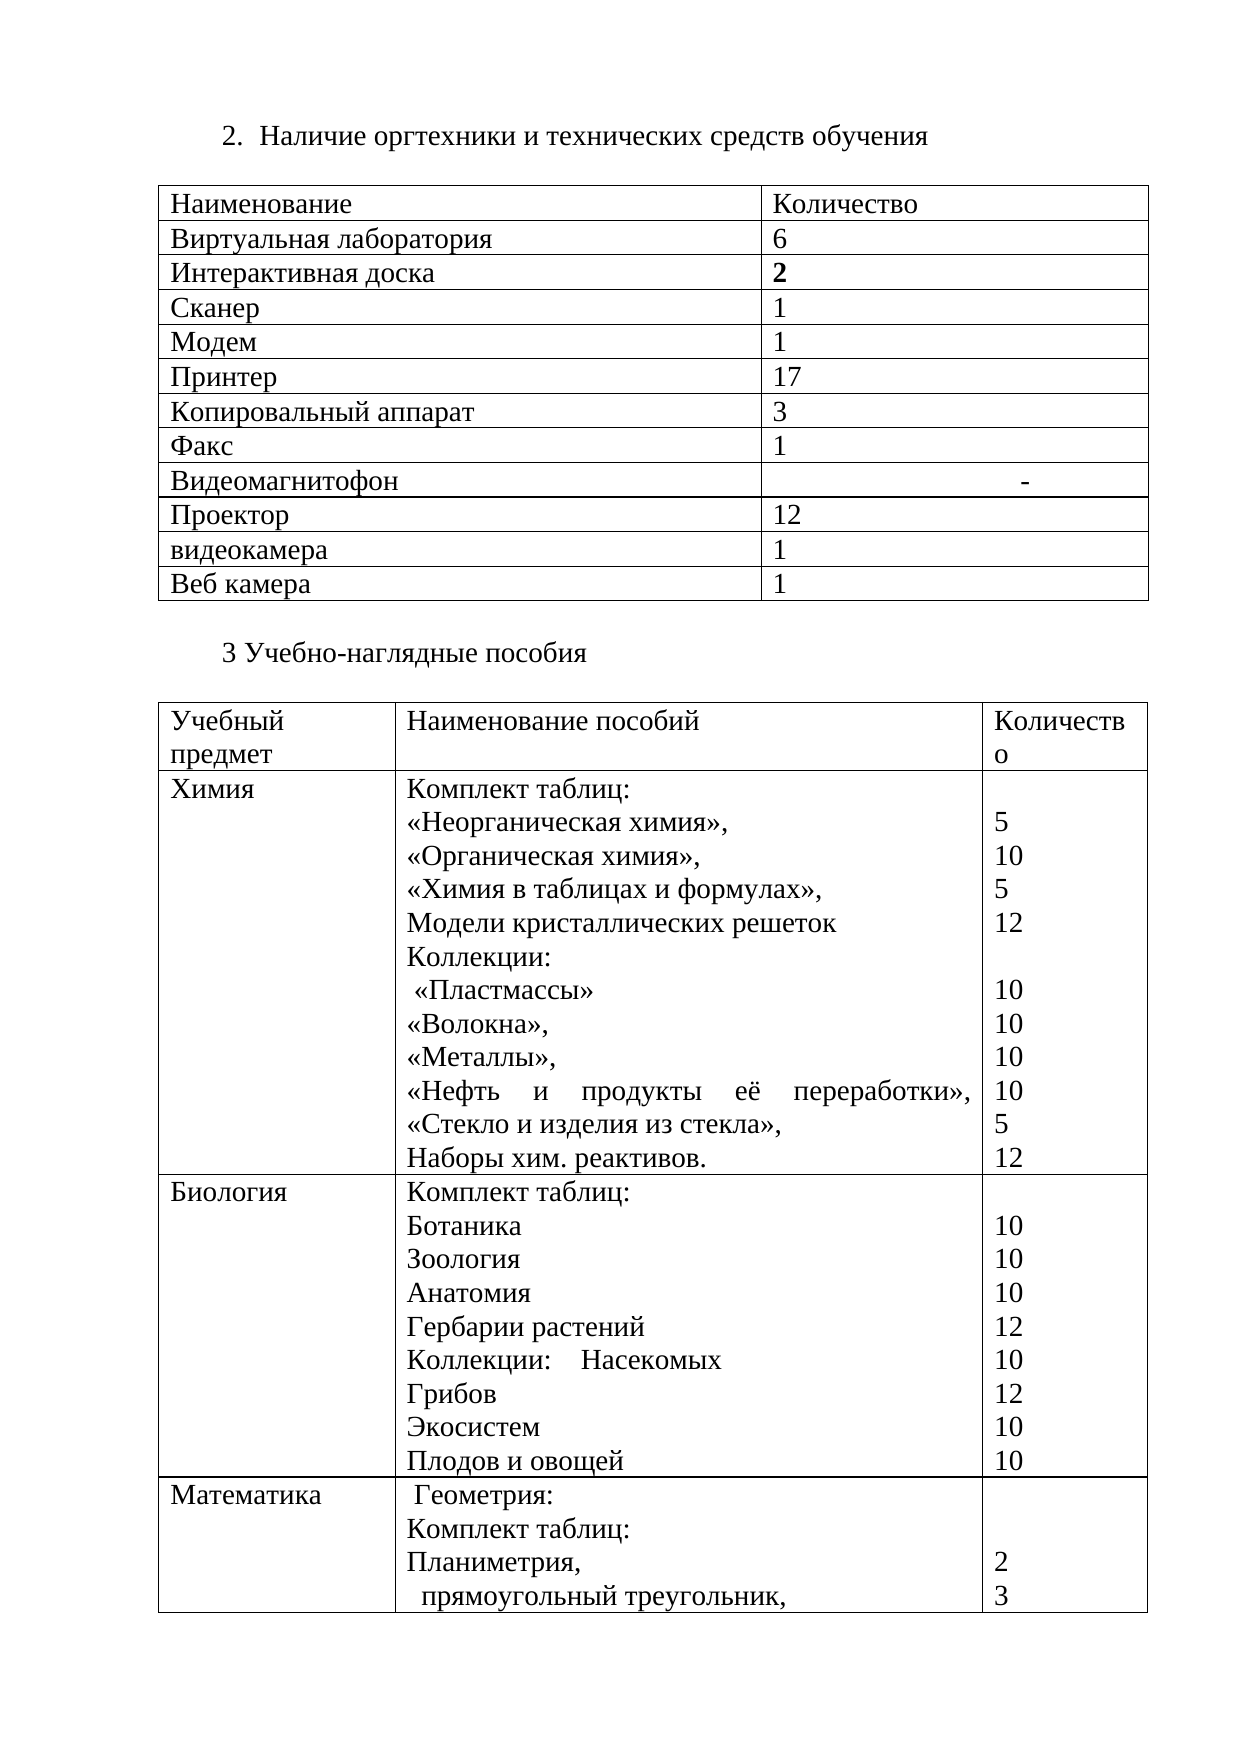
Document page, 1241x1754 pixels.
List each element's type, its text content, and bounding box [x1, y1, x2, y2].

table_cell 1 [762, 325, 1148, 358]
table_cell Модем [159, 325, 761, 358]
table_cell видеокамера [159, 532, 761, 566]
table_cell Видеомагнитофон [159, 463, 761, 496]
table_cell 3 [762, 394, 1148, 427]
table_cell Копировальный аппарат [159, 394, 761, 427]
table_cell 1 [762, 532, 1148, 566]
table_cell Сканер [159, 290, 761, 323]
table_cell 1 [762, 290, 1148, 323]
table_cell Биология [159, 1175, 395, 1476]
table_cell Комплект таблиц: «Неорганическая химия», «Органическая химия», «Химия в таблицах и формулах», Модели кристаллических решеток Коллекции: «Пластмассы» «Волокна», «Металлы», «Нефть и продукты её переработки», «Стекло и изделия из стекла», Наборы хим. реактивов. [396, 771, 982, 1173]
table_cell Интерактивная доска [159, 255, 761, 289]
table_cell 1 [762, 428, 1148, 462]
list Наличие оргтехники и технических средств обучения [222, 118, 1152, 152]
text 3 Учебно-наглядные пособия [222, 635, 1152, 668]
table_cell Факс [159, 428, 761, 462]
table_cell - [762, 463, 1148, 496]
table_header Учебный предмет [159, 703, 395, 770]
table_cell 2 [762, 255, 1148, 289]
table_cell 1 [762, 567, 1148, 600]
table_cell 17 [762, 359, 1148, 393]
table_cell 2 3 [983, 1478, 1147, 1612]
table_header Количество [762, 186, 1148, 220]
table_cell 6 [762, 221, 1148, 254]
table_cell Принтер [159, 359, 761, 393]
table_cell Виртуальная лаборатория [159, 221, 761, 254]
table_cell Математика [159, 1478, 395, 1612]
table_cell 10 10 10 12 10 12 10 10 [983, 1175, 1147, 1476]
table_cell Химия [159, 771, 395, 1173]
table_header Наименование [159, 186, 761, 220]
table_cell 12 [762, 498, 1148, 531]
table_cell Геометрия: Комплект таблиц: Планиметрия, прямоугольный треугольник, [396, 1478, 982, 1612]
table_cell Веб камера [159, 567, 761, 600]
table_header Количество [983, 703, 1147, 770]
table_header Наименование пособий [396, 703, 982, 770]
table_cell Проектор [159, 498, 761, 531]
table_cell 5 10 5 12 10 10 10 10 5 12 [983, 771, 1147, 1173]
table_cell Комплект таблиц: Ботаника Зоология Анатомия Гербарии растений Коллекции: Насекомых Грибов Экосистем Плодов и овощей [396, 1175, 982, 1476]
